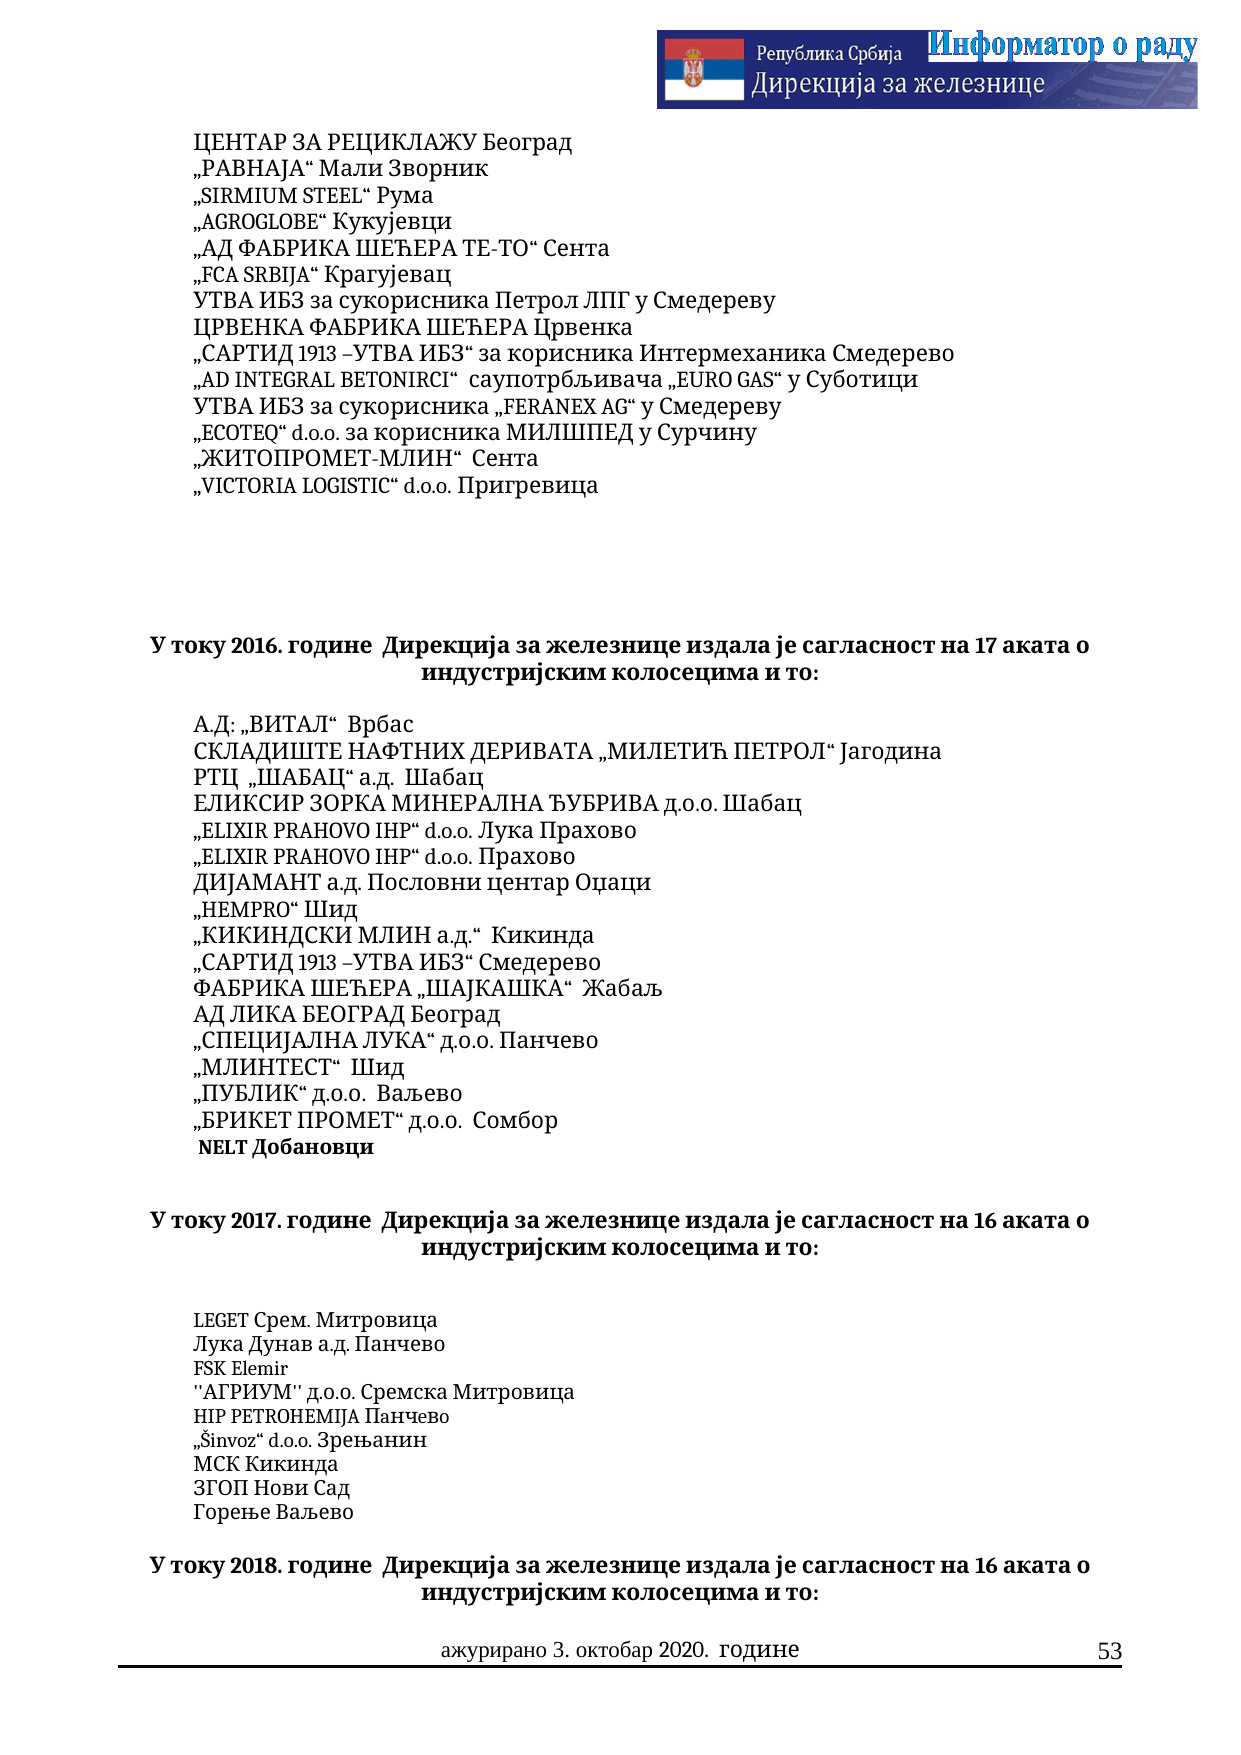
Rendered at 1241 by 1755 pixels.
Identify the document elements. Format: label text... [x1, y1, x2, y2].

text HIP PETROHEMIJA Пaнчeвo [118, 1404, 1122, 1428]
text „БРИКЕТ ПРОМЕТ“ д.о.о. Сомбор [118, 1107, 1122, 1134]
text „ЖИТОПРОМЕТ-МЛИН“ Сента [118, 446, 1122, 472]
text СКЛАДИШТЕ НАФТНИХ ДЕРИВАТА „МИЛЕТИЋ ПЕТРОЛ“ Јагодина [118, 738, 1122, 765]
text ФАБРИКА ШЕЋЕРА „ШАЈКАШКА“ Жабаљ [118, 976, 1122, 1002]
text „АД ФАБРИКА ШЕЋЕРА ТЕ-ТО“ Сента [118, 235, 1122, 262]
text „СПЕЦИЈАЛНА ЛУКА“ д.о.о. Панчево [118, 1028, 1122, 1055]
text У току 2017. године Дирекција за железнице издала је сагласност на 16 аката о индустријским колосецима и то: [118, 1208, 1122, 1261]
text ЗГОП Нови Сад [118, 1476, 1122, 1500]
text РТЦ „ШАБАЦ“ а.д. Шабац [118, 765, 1122, 791]
text „HEMPRO“ Шид [118, 897, 1122, 923]
text ДИЈАМАНТ а.д. Пословни центар Оџаци [118, 870, 1122, 897]
text ЦЕНТАР ЗА РЕЦИКЛАЖУ Београд [118, 130, 1122, 156]
text ''АГРИУМ'' д.о.о. Сремска Митровица [118, 1381, 1122, 1404]
text ЕЛИКСИР ЗОРКА МИНЕРАЛНА ЂУБРИВА д.о.о. Шабац [118, 791, 1122, 817]
text У току 2018. године Дирекција за железнице издала је сагласност на 16 аката о индустријским колосецима и то: [118, 1553, 1122, 1606]
text „ELIXIR PRAHOVO IHP“ d.o.o. Лука Прахово [118, 817, 1122, 844]
text А.Д: „ВИТАЛ“ Врбас [118, 712, 1122, 738]
text У току 2016. године Дирекција за железнице издала је сагласност на 17 аката о индустријским колосецима и то: [118, 633, 1122, 686]
text „МЛИНТЕСТ“ Шид [118, 1055, 1122, 1081]
text LEGET Срем. Митровица [118, 1309, 1122, 1333]
text NELT Добановци [118, 1134, 1122, 1160]
text „Šinvoz“ d.o.o. Зрењанин [118, 1428, 1122, 1452]
text „AD INTEGRAL BETONIRCI“ саупотрбљивача „EURO GAS“ у Суботици [118, 367, 1122, 393]
text УТВА ИБЗ за сукорисника „FERANEX AG“ у Смедереву [118, 393, 1122, 420]
text „САРТИД 1913 –УТВА ИБЗ“ за корисника Интермеханика Смедерево [118, 341, 1122, 367]
text „РАВНАЈА“ Мали Зворник [118, 156, 1122, 183]
text „SIRMIUM STEEL“ Рума [118, 183, 1122, 209]
text „FCA SRBIJA“ Крагујевац [118, 262, 1122, 288]
text МСК Кикинда [118, 1452, 1122, 1476]
text „ECOTEQ“ d.o.o. за корисника МИЛШПЕД у Сурчину [118, 420, 1122, 446]
text „КИКИНДСКИ МЛИН а.д.“ Кикинда [118, 923, 1122, 949]
text „ELIXIR PRAHOVO IHP“ d.o.o. Прахово [118, 844, 1122, 870]
text ЦРВЕНКА ФАБРИКА ШЕЋЕРА Црвенка [118, 314, 1122, 341]
text АД ЛИКА БЕОГРАД Београд [118, 1002, 1122, 1028]
text Горење Ваљево [118, 1500, 1122, 1524]
text „VICTORIA LOGISTIC“ d.o.o. Пригревица [118, 472, 1122, 499]
text „САРТИД 1913 –УТВА ИБЗ“ Смедерево [118, 949, 1122, 976]
text „ПУБЛИК“ д.о.о. Ваљево [118, 1081, 1122, 1107]
text FSK Elemir [118, 1357, 1122, 1381]
text „AGROGLOBE“ Кукујевци [118, 209, 1122, 235]
text Лука Дунав а.д. Панчево [118, 1333, 1122, 1357]
text УТВА ИБЗ за сукорисника Петрол ЛПГ у Смедереву [118, 288, 1122, 314]
